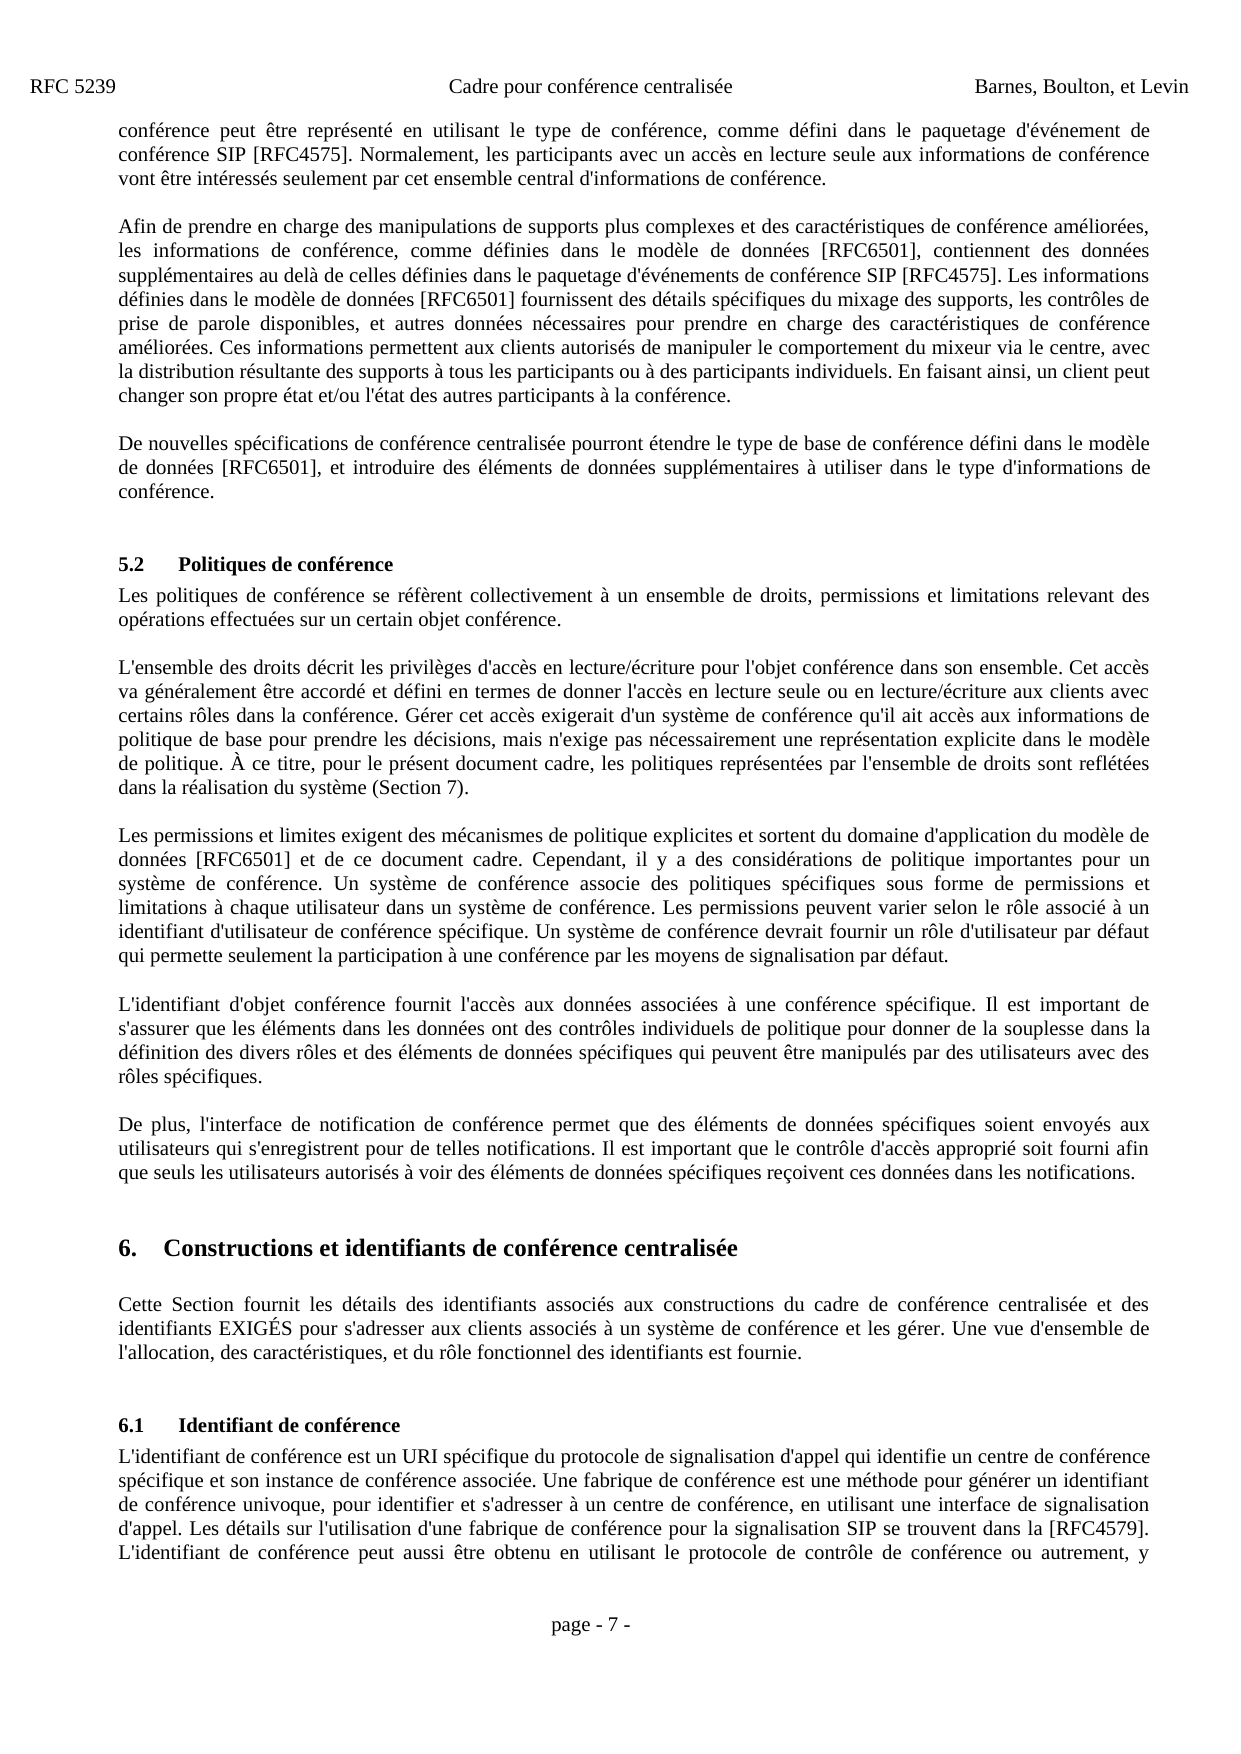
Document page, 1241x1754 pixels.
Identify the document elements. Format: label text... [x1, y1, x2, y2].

subtitle 6. Constructions et identifiants de conférence centralisée [118, 1233, 1152, 1262]
subtitle 6.1 Identifiant de conférence [118, 1413, 1152, 1437]
text De nouvelles spécifications de conférence centralisée pourront étendre le type de base de conférence défini dans le modèle de données [RFC6501], et introduire des éléments de données supplémentaires à utiliser dans le type d'informations de conférence. [118, 431, 1152, 503]
text conférence peut être représenté en utilisant le type de conférence, comme défini dans le paquetage d'événement de conférence SIP [RFC4575]. Normalement, les participants avec un accès en lecture seule aux informations de conférence vont être intéressés seulement par cet ensemble central d'informations de conférence. [118, 118, 1152, 190]
text De plus, l'interface de notification de conférence permet que des éléments de données spécifiques soient envoyés aux utilisateurs qui s'enregistrent pour de telles notifications. Il est important que le contrôle d'accès approprié soit fourni afin que seuls les utilisateurs autorisés à voir des éléments de données spécifiques reçoivent ces données dans les notifications. [118, 1112, 1152, 1184]
text Les politiques de conférence se réfèrent collectivement à un ensemble de droits, permissions et limitations relevant des opérations effectuées sur un certain objet conférence. [118, 582, 1152, 631]
text L'ensemble des droits décrit les privilèges d'accès en lecture/écriture pour l'objet conférence dans son ensemble. Cet accès va généralement être accordé et défini en termes de donner l'accès en lecture seule ou en lecture/écriture aux clients avec certains rôles dans la conférence. Gérer cet accès exigerait d'un système de conférence qu'il ait accès aux informations de politique de base pour prendre les décisions, mais n'exige pas nécessairement une représentation explicite dans le modèle de politique. À ce titre, pour le présent document cadre, les politiques représentées par l'ensemble de droits sont reflétées dans la réalisation du système (Section 7). [118, 655, 1152, 799]
text Les permissions et limites exigent des mécanismes de politique explicites et sortent du domaine d'application du modèle de données [RFC6501] et de ce document cadre. Cependant, il y a des considérations de politique importantes pour un système de conférence. Un système de conférence associe des politiques spécifiques sous forme de permissions et limitations à chaque utilisateur dans un système de conférence. Les permissions peuvent varier selon le rôle associé à un identifiant d'utilisateur de conférence spécifique. Un système de conférence devrait fournir un rôle d'utilisateur par défaut qui permette seulement la participation à une conférence par les moyens de signalisation par défaut. [118, 823, 1152, 967]
text L'identifiant d'objet conférence fournit l'accès aux données associées à une conférence spécifique. Il est important de s'assurer que les éléments dans les données ont des contrôles individuels de politique pour donner de la souplesse dans la définition des divers rôles et des éléments de données spécifiques qui peuvent être manipulés par des utilisateurs avec des rôles spécifiques. [118, 992, 1152, 1088]
text Cette Section fournit les détails des identifiants associés aux constructions du cadre de conférence centralisée et des identifiants EXIGÉS pour s'adresser aux clients associés à un système de conférence et les gérer. Une vue d'ensemble de l'allocation, des caractéristiques, et du rôle fonctionnel des identifiants est fournie. [118, 1292, 1152, 1364]
text Afin de prendre en charge des manipulations de supports plus complexes et des caractéristiques de conférence améliorées, les informations de conférence, comme définies dans le modèle de données [RFC6501], contiennent des données supplémentaires au delà de celles définies dans le paquetage d'événements de conférence SIP [RFC4575]. Les informations définies dans le modèle de données [RFC6501] fournissent des détails spécifiques du mixage des supports, les contrôles de prise de parole disponibles, et autres données nécessaires pour prendre en charge des caractéristiques de conférence améliorées. Ces informations permettent aux clients autorisés de manipuler le comportement du mixeur via le centre, avec la distribution résultante des supports à tous les participants ou à des participants individuels. En faisant ainsi, un client peut changer son propre état et/ou l'état des autres participants à la conférence. [118, 214, 1152, 407]
subtitle 5.2 Politiques de conférence [118, 552, 1152, 576]
text L'identifiant de conférence est un URI spécifique du protocole de signalisation d'appel qui identifie un centre de conférence spécifique et son instance de conférence associée. Une fabrique de conférence est une méthode pour générer un identifiant de conférence univoque, pour identifier et s'adresser à un centre de conférence, en utilisant une interface de signalisation d'appel. Les détails sur l'utilisation d'une fabrique de conférence pour la signalisation SIP se trouvent dans la [RFC4579]. L'identifiant de conférence peut aussi être obtenu en utilisant le protocole de contrôle de conférence ou autrement, y [118, 1444, 1152, 1564]
